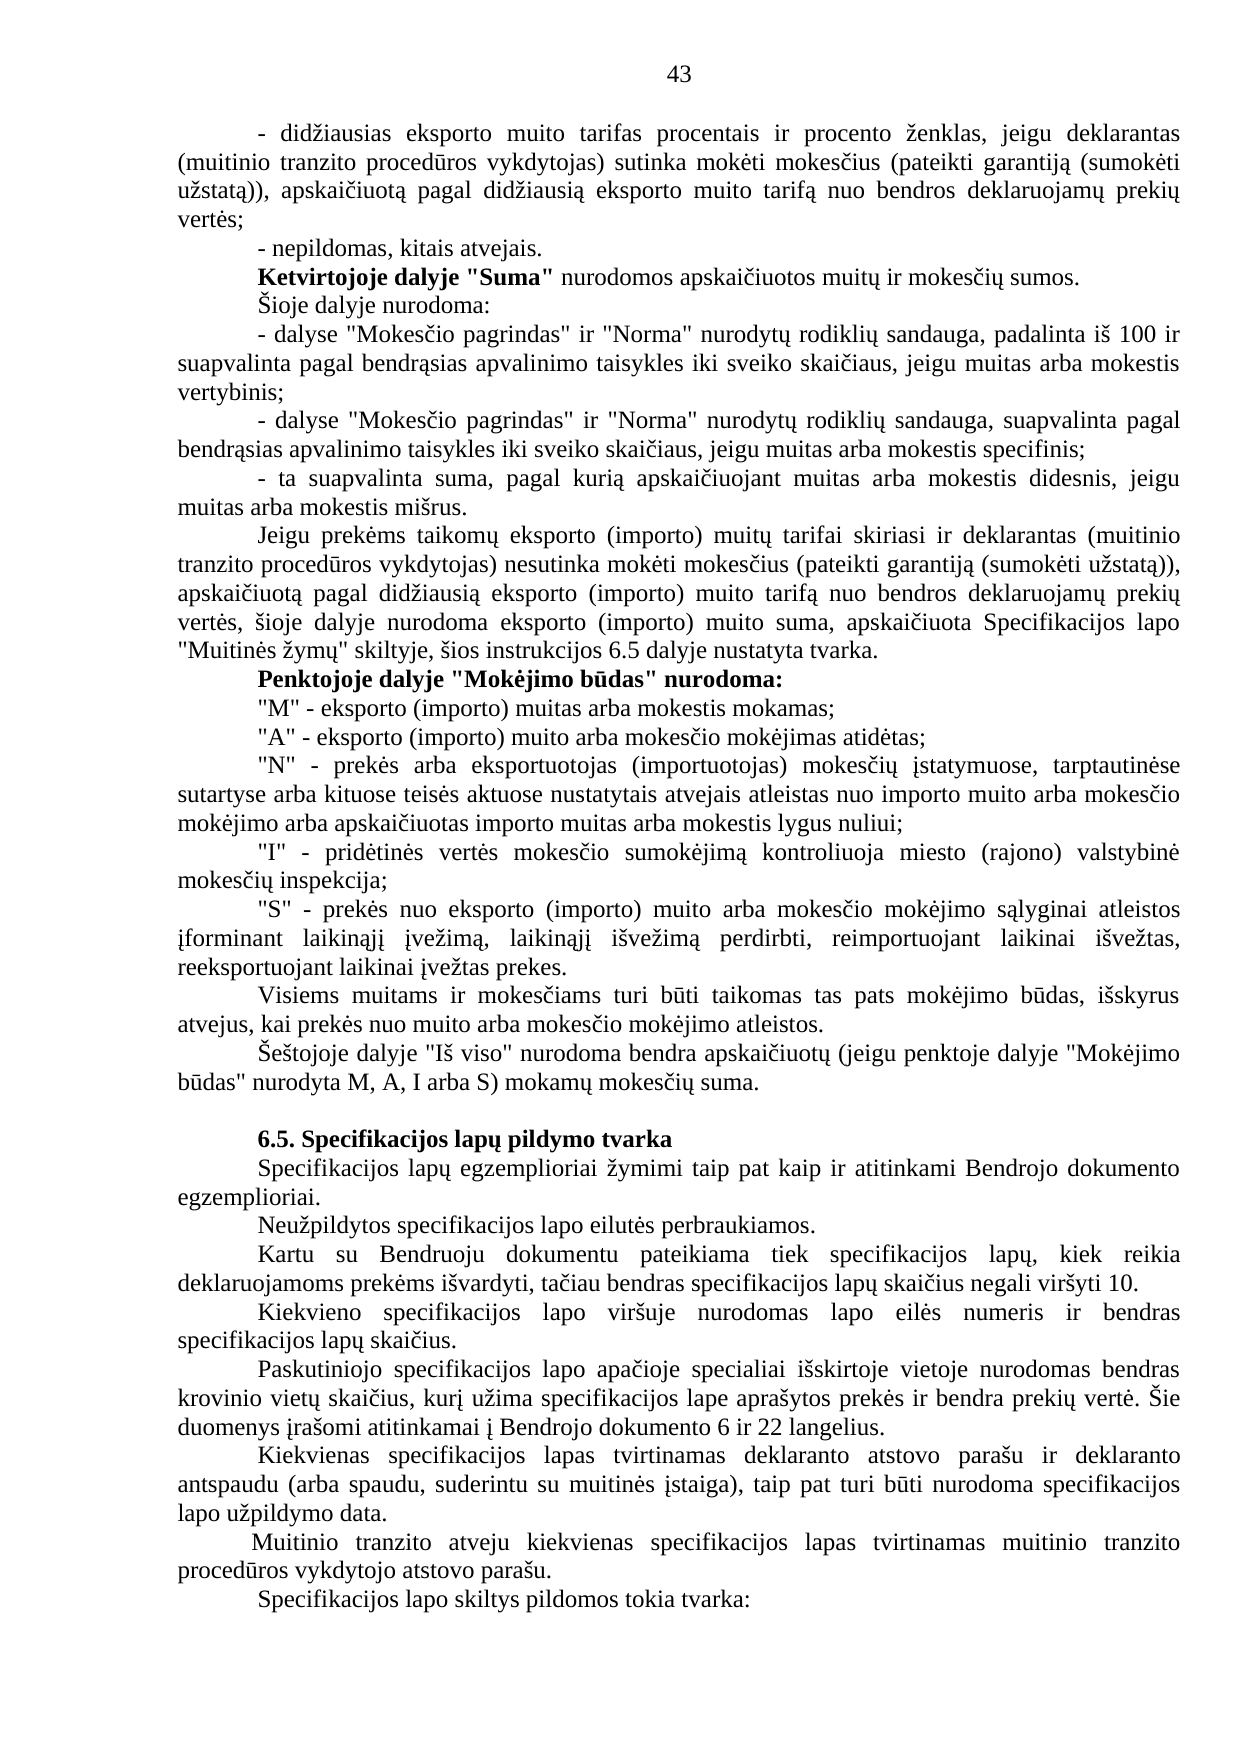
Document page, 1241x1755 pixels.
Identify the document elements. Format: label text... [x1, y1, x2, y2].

text Jeigu prekėms taikomų eksporto (importo) muitų tarifai skiriasi ir deklarantas (muitinio tranzito procedūros vykdytojas) nesutinka mokėti mokesčius (pateikti garantiją (sumokėti užstatą)), apskaičiuotą pagal didžiausią eksporto (importo) muito tarifą nuo bendros deklaruojamų prekių vertės, šioje dalyje nurodoma eksporto (importo) muito suma, apskaičiuota Specifikacijos lapo "Muitinės žymų" skiltyje, šios instrukcijos 6.5 dalyje nustatyta tvarka. [177, 521, 1181, 664]
text - dalyse "Mokesčio pagrindas" ir "Norma" nurodytų rodiklių sandauga, padalinta iš 100 ir suapvalinta pagal bendrąsias apvalinimo taisykles iki sveiko skaičiaus, jeigu muitas arba mokestis vertybinis; [177, 319, 1181, 406]
text 6.5. Specifikacijos lapų pildymo tvarka [177, 1124, 1181, 1153]
text Šeštojoje dalyje "Iš viso" nurodoma bendra apskaičiuotų (jeigu penktoje dalyje "Mokėjimo būdas" nurodyta M, A, I arba S) mokamų mokesčių suma. [177, 1038, 1181, 1096]
text Ketvirtojoje dalyje "Suma" nurodomos apskaičiuotos muitų ir mokesčių sumos. [177, 262, 1181, 291]
text - nepildomas, kitais atvejais. [177, 233, 1181, 262]
text - dalyse "Mokesčio pagrindas" ir "Norma" nurodytų rodiklių sandauga, suapvalinta pagal bendrąsias apvalinimo taisykles iki sveiko skaičiaus, jeigu muitas arba mokestis specifinis; [177, 406, 1181, 463]
text "N" - prekės arba eksportuotojas (importuotojas) mokesčių įstatymuose, tarptautinėse sutartyse arba kituose teisės aktuose nustatytais atvejais atleistas nuo importo muito arba mokesčio mokėjimo arba apskaičiuotas importo muitas arba mokestis lygus nuliui; [177, 751, 1181, 837]
text Kartu su Bendruoju dokumentu pateikiama tiek specifikacijos lapų, kiek reikia deklaruojamoms prekėms išvardyti, tačiau bendras specifikacijos lapų skaičius negali viršyti 10. [177, 1239, 1181, 1297]
text Visiems muitams ir mokesčiams turi būti taikomas tas pats mokėjimo būdas, išskyrus atvejus, kai prekės nuo muito arba mokesčio mokėjimo atleistos. [177, 981, 1181, 1038]
text Specifikacijos lapų egzemplioriai žymimi taip pat kaip ir atitinkami Bendrojo dokumento egzemplioriai. [177, 1153, 1181, 1211]
text Specifikacijos lapo skiltys pildomos tokia tvarka: [177, 1584, 1181, 1613]
text "M" - eksporto (importo) muitas arba mokestis mokamas; [177, 693, 1181, 722]
text Kiekvienas specifikacijos lapas tvirtinamas deklaranto atstovo parašu ir deklaranto antspaudu (arba spaudu, suderintu su muitinės įstaiga), taip pat turi būti nurodoma specifikacijos lapo užpildymo data. [177, 1441, 1181, 1527]
text - ta suapvalinta suma, pagal kurią apskaičiuojant muitas arba mokestis didesnis, jeigu muitas arba mokestis mišrus. [177, 463, 1181, 521]
text Kiekvieno specifikacijos lapo viršuje nurodomas lapo eilės numeris ir bendras specifikacijos lapų skaičius. [177, 1297, 1181, 1354]
text "S" - prekės nuo eksporto (importo) muito arba mokesčio mokėjimo sąlyginai atleistos įforminant laikinąjį įvežimą, laikinąjį išvežimą perdirbti, reimportuojant laikinai išvežtas, reeksportuojant laikinai įvežtas prekes. [177, 894, 1181, 981]
text "I" - pridėtinės vertės mokesčio sumokėjimą kontroliuoja miesto (rajono) valstybinė mokesčių inspekcija; [177, 837, 1181, 894]
text Neužpildytos specifikacijos lapo eilutės perbraukiamos. [177, 1211, 1181, 1239]
text Šioje dalyje nurodoma: [177, 291, 1181, 319]
text - didžiausias eksporto muito tarifas procentais ir procento ženklas, jeigu deklarantas (muitinio tranzito procedūros vykdytojas) sutinka mokėti mokesčius (pateikti garantiją (sumokėti užstatą)), apskaičiuotą pagal didžiausią eksporto muito tarifą nuo bendros deklaruojamų prekių vertės; [177, 118, 1181, 233]
text "A" - eksporto (importo) muito arba mokesčio mokėjimas atidėtas; [177, 722, 1181, 751]
text Penktojoje dalyje "Mokėjimo būdas" nurodoma: [177, 664, 1181, 693]
text Paskutiniojo specifikacijos lapo apačioje specialiai išskirtoje vietoje nurodomas bendras krovinio vietų skaičius, kurį užima specifikacijos lape aprašytos prekės ir bendra prekių vertė. Šie duomenys įrašomi atitinkamai į Bendrojo dokumento 6 ir 22 langelius. [177, 1354, 1181, 1441]
text Muitinio tranzito atveju kiekvienas specifikacijos lapas tvirtinamas muitinio tranzito procedūros vykdytojo atstovo parašu. [177, 1527, 1181, 1584]
